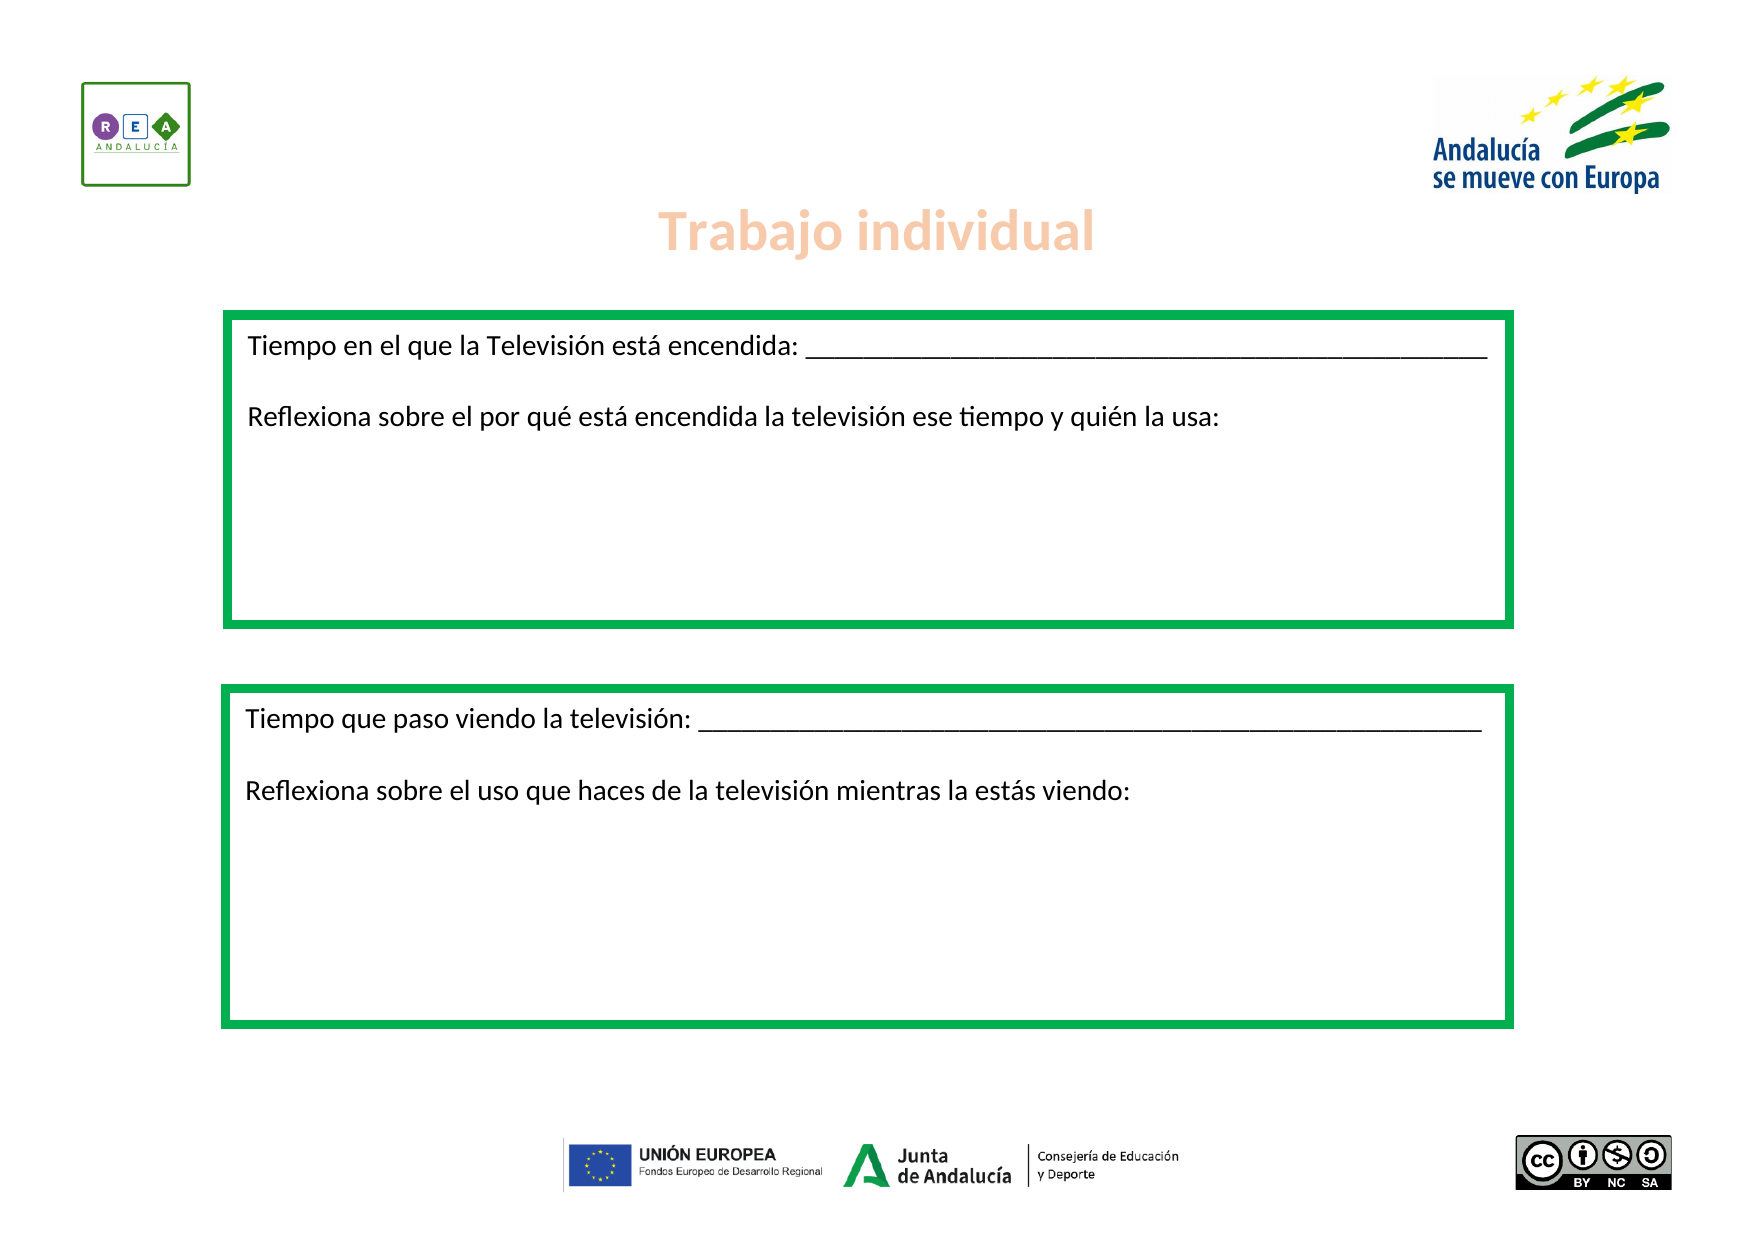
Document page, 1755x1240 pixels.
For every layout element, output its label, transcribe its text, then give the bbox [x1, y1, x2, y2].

text Trabajo individual [75, 194, 1679, 265]
text Tiempo que paso viendo la televisión: ______________________________________________________ [245, 700, 1490, 736]
text Tiempo en el que la Televisión está encendida: _______________________________________________ [247, 327, 1490, 363]
text Reflexiona sobre el por qué está encendida la televisión ese tiempo y quién la usa: [247, 398, 1490, 434]
text Reflexiona sobre el uso que haces de la televisión mientras la estás viendo: [245, 772, 1490, 807]
